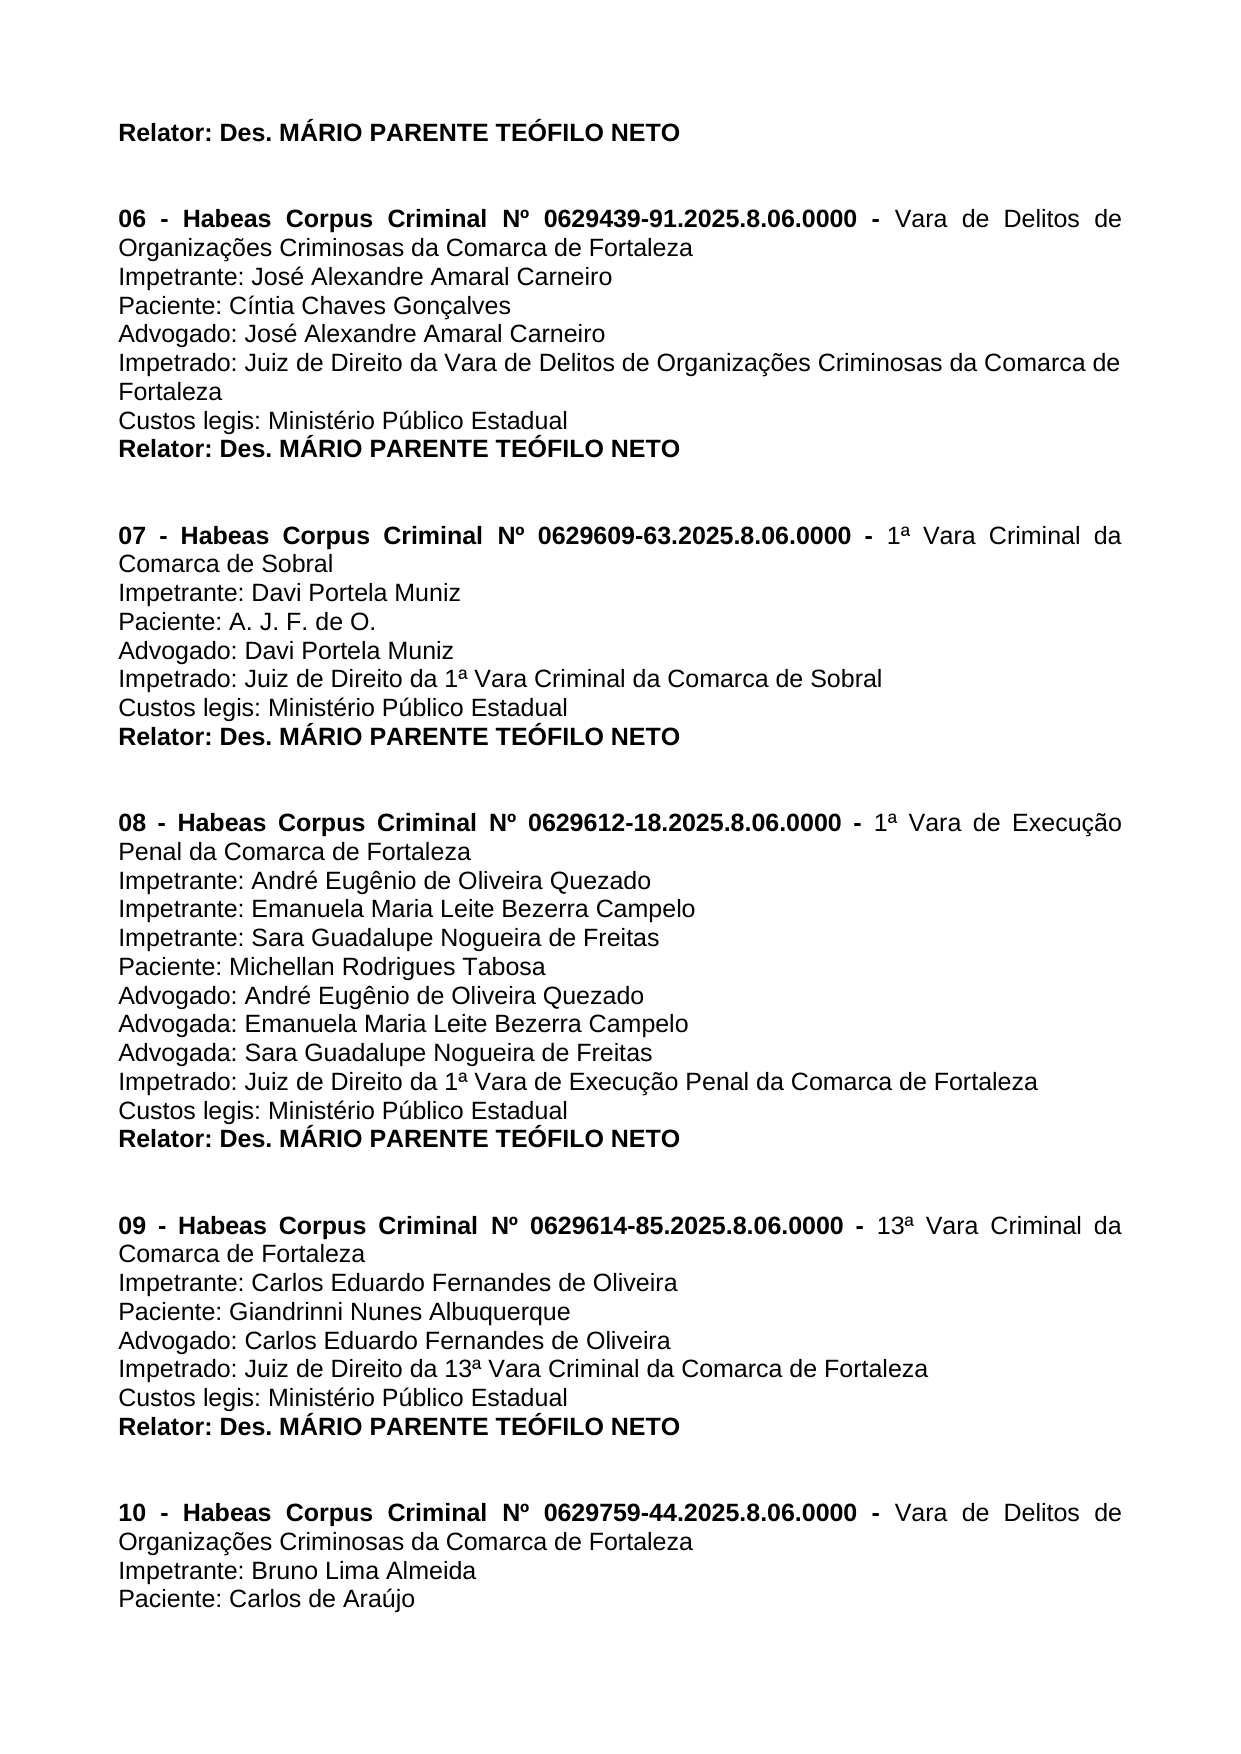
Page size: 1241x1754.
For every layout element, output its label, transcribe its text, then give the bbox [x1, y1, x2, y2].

text Impetrado: Juiz de Direito da 1ª Vara de Execução Penal da Comarca de Fortaleza [118, 1067, 1122, 1096]
text Impetrante: Sara Guadalupe Nogueira de Freitas [118, 923, 1122, 952]
text Relator: Des. MÁRIO PARENTE TEÓFILO NETO [118, 1412, 1122, 1441]
text 07 - Habeas Corpus Criminal Nº 0629609-63.2025.8.06.0000 - 1ª Vara Criminal da Comarca de Sobral [118, 521, 1122, 578]
text Advogada: Emanuela Maria Leite Bezerra Campelo [118, 1009, 1122, 1038]
text Paciente: Cíntia Chaves Gonçalves [118, 291, 1122, 319]
text Impetrante: Emanuela Maria Leite Bezerra Campelo [118, 894, 1122, 923]
text Paciente: Giandrinni Nunes Albuquerque [118, 1297, 1122, 1326]
text Custos legis: Ministério Público Estadual [118, 693, 1122, 722]
text 06 - Habeas Corpus Criminal Nº 0629439-91.2025.8.06.0000 - Vara de Delitos de Organizações Criminosas da Comarca de Fortaleza [118, 204, 1122, 262]
text Relator: Des. MÁRIO PARENTE TEÓFILO NETO [118, 722, 1122, 751]
text Advogado: André Eugênio de Oliveira Quezado [118, 981, 1122, 1009]
text Relator: Des. MÁRIO PARENTE TEÓFILO NETO [118, 1124, 1122, 1153]
text Impetrante: André Eugênio de Oliveira Quezado [118, 866, 1122, 894]
text Relator: Des. MÁRIO PARENTE TEÓFILO NETO [118, 118, 1122, 147]
text Advogado: Davi Portela Muniz [118, 636, 1122, 664]
text Advogado: José Alexandre Amaral Carneiro [118, 319, 1122, 348]
text Impetrado: Juiz de Direito da 1ª Vara Criminal da Comarca de Sobral [118, 664, 1122, 693]
text Custos legis: Ministério Público Estadual [118, 1383, 1122, 1412]
text Impetrante: Davi Portela Muniz [118, 578, 1122, 607]
text Custos legis: Ministério Público Estadual [118, 406, 1122, 434]
text Paciente: Michellan Rodrigues Tabosa [118, 952, 1122, 981]
text 10 - Habeas Corpus Criminal Nº 0629759-44.2025.8.06.0000 - Vara de Delitos de Organizações Criminosas da Comarca de Fortaleza [118, 1498, 1122, 1556]
text 08 - Habeas Corpus Criminal Nº 0629612-18.2025.8.06.0000 - 1ª Vara de Execução Penal da Comarca de Fortaleza [118, 808, 1122, 866]
text 09 - Habeas Corpus Criminal Nº 0629614-85.2025.8.06.0000 - 13ª Vara Criminal da Comarca de Fortaleza [118, 1211, 1122, 1268]
text Impetrado: Juiz de Direito da 13ª Vara Criminal da Comarca de Fortaleza [118, 1354, 1122, 1383]
text Relator: Des. MÁRIO PARENTE TEÓFILO NETO [118, 434, 1122, 463]
text Impetrado: Juiz de Direito da Vara de Delitos de Organizações Criminosas da Comarca de Fortaleza [118, 348, 1122, 406]
text Impetrante: José Alexandre Amaral Carneiro [118, 262, 1122, 291]
text Advogada: Sara Guadalupe Nogueira de Freitas [118, 1038, 1122, 1067]
text Paciente: A. J. F. de O. [118, 607, 1122, 636]
text Custos legis: Ministério Público Estadual [118, 1096, 1122, 1124]
text Advogado: Carlos Eduardo Fernandes de Oliveira [118, 1326, 1122, 1354]
text Impetrante: Carlos Eduardo Fernandes de Oliveira [118, 1268, 1122, 1297]
text Impetrante: Bruno Lima Almeida [118, 1556, 1122, 1584]
text Paciente: Carlos de Araújo [118, 1584, 1122, 1613]
